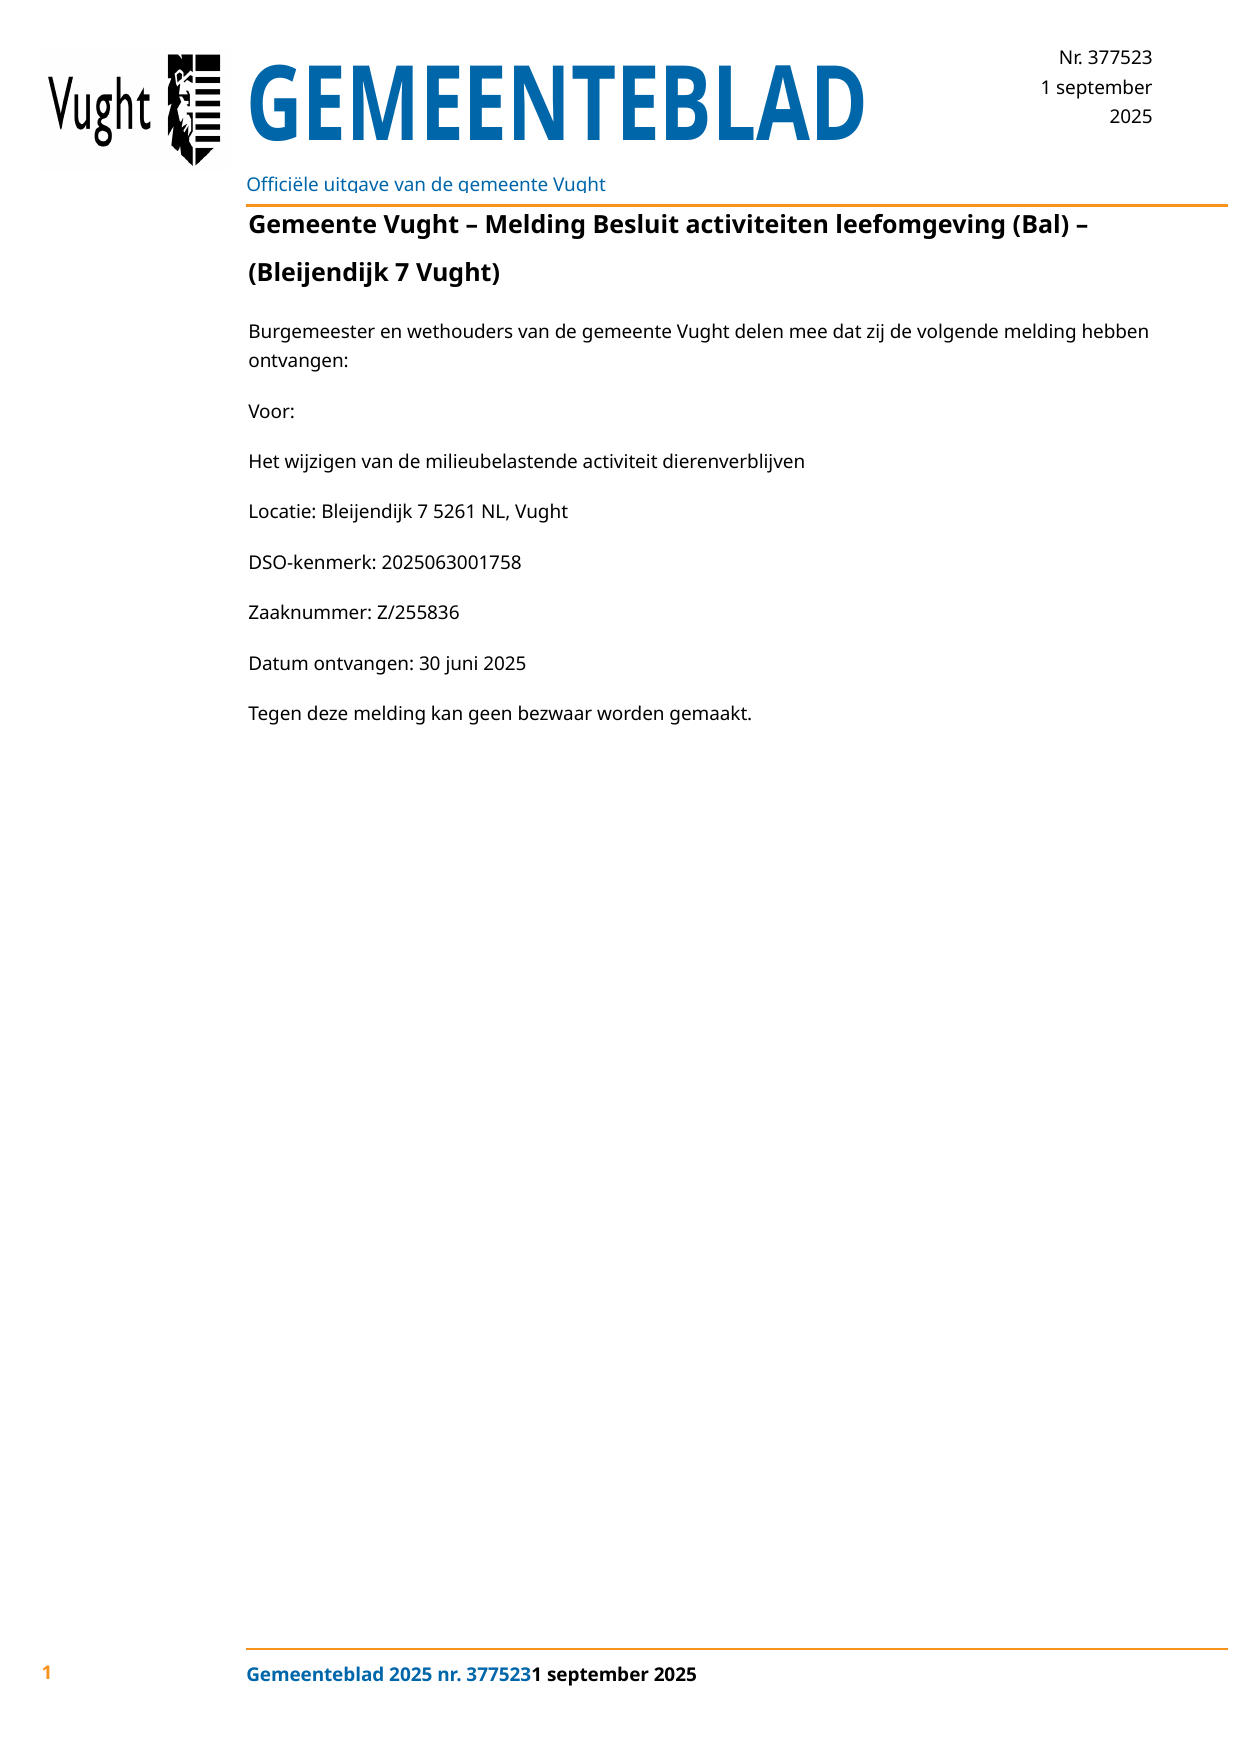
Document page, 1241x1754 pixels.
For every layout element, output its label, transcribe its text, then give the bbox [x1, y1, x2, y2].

text Gemeente Vught – Melding Besluit activiteiten leefomgeving (Bal) – (Bleijendijk 7 Vught) [248, 207, 1152, 288]
text Burgemeester en wethouders van de gemeente Vught delen mee dat zij de volgende melding hebben ontvangen: [248, 318, 1152, 373]
text Tegen deze melding kan geen bezwaar worden gemaakt. [248, 700, 1152, 726]
text Voor: [248, 398, 1152, 424]
text Het wijzigen van de milieubelastende activiteit dierenverblijven [248, 448, 1152, 474]
text Zaaknummer: Z/255836 [248, 599, 1152, 625]
text DSO-kenmerk: 2025063001758 [248, 549, 1152, 575]
text Datum ontvangen: 30 juni 2025 [248, 650, 1152, 676]
picture [41, 47, 231, 172]
text Locatie: Bleijendijk 7 5261 NL, Vught [248, 499, 1152, 524]
